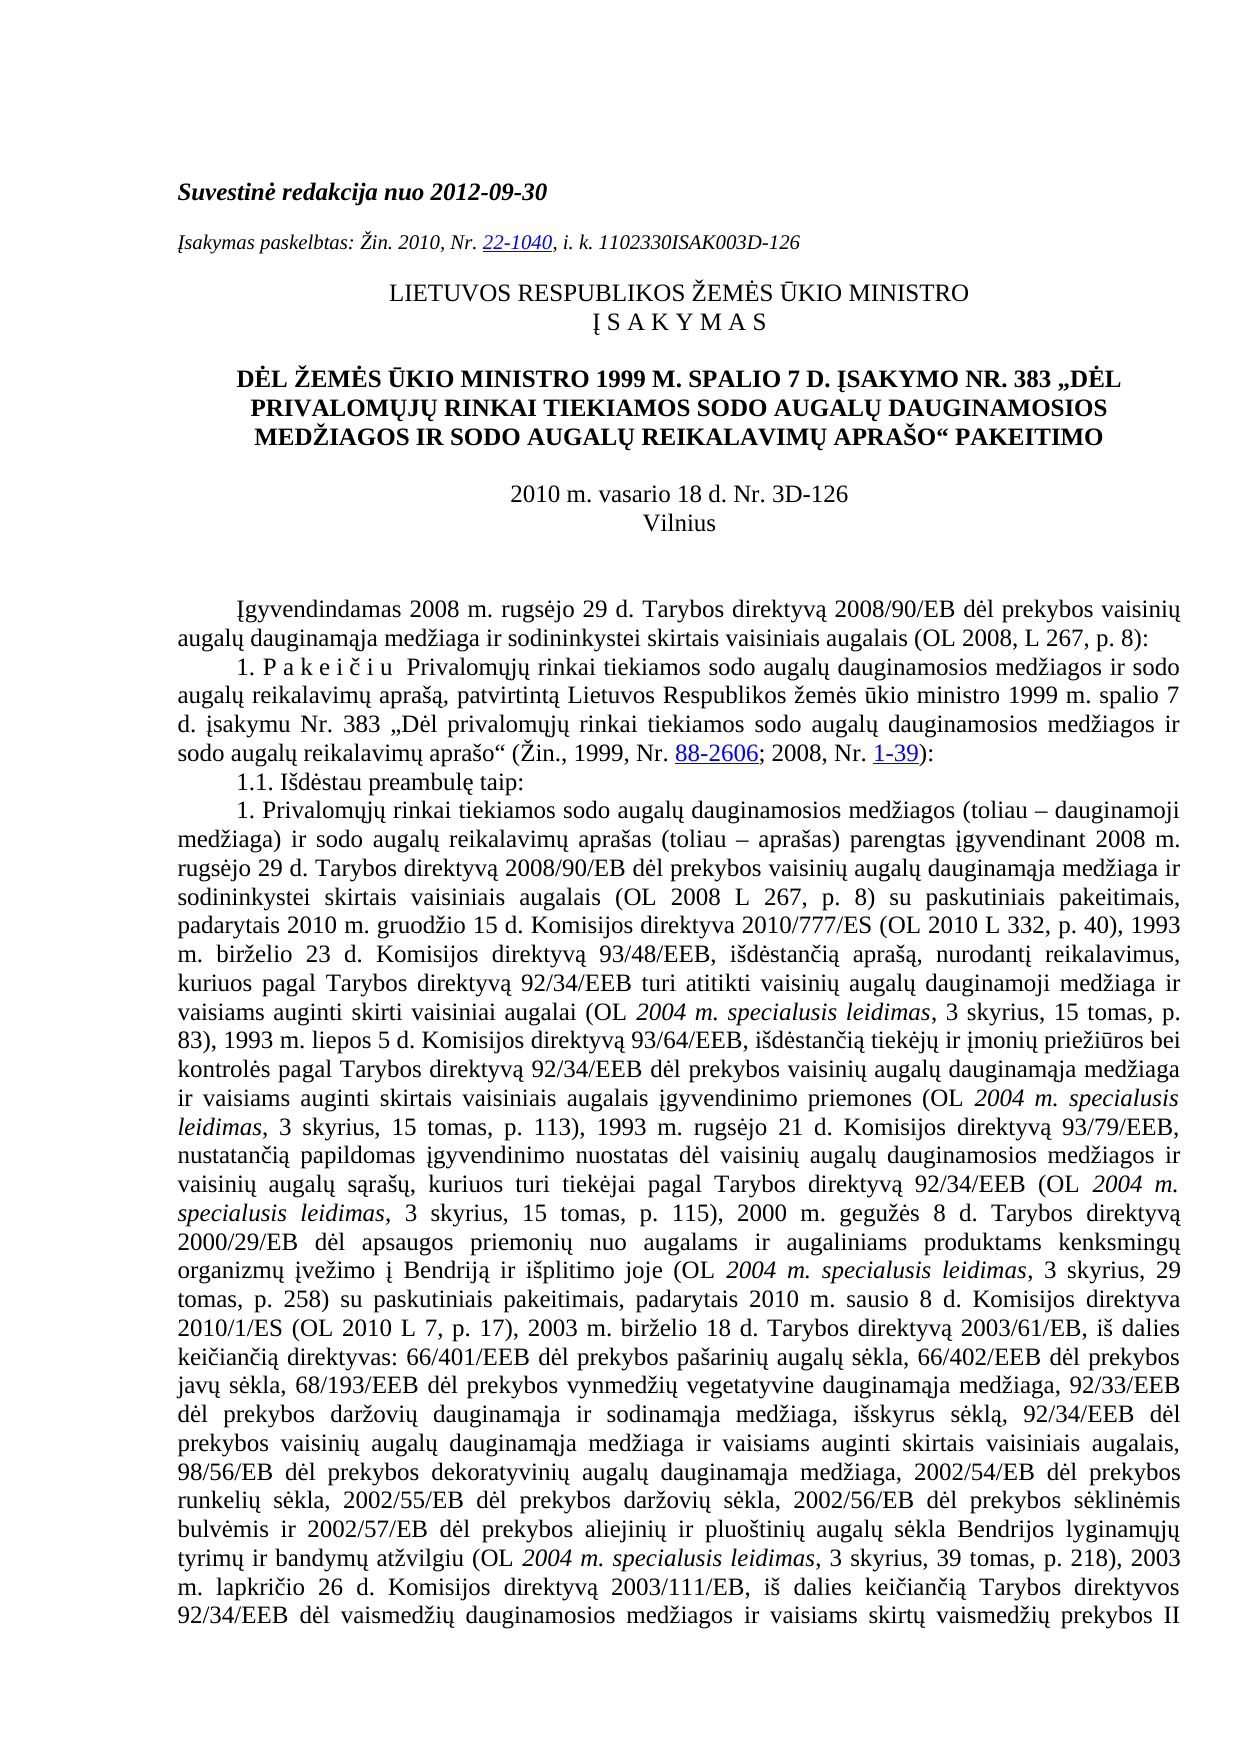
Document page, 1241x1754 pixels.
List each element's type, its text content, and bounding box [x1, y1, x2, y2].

text ĮSAKYMAS [177, 307, 1181, 336]
text 1.1. Išdėstau preambulę taip: [177, 767, 1181, 796]
text LIETUVOS RESPUBLIKOS ŽEMĖS ŪKIO MINISTRO [177, 278, 1181, 307]
text 1. Privalomųjų rinkai tiekiamos sodo augalų dauginamosios medžiagos (toliau – dauginamoji medžiaga) ir sodo augalų reikalavimų aprašas (toliau – aprašas) parengtas įgyvendinant 2008 m. rugsėjo 29 d. Tarybos direktyvą 2008/90/EB dėl prekybos vaisinių augalų dauginamąja medžiaga ir sodininkystei skirtais vaisiniais augalais (OL 2008 L 267, p. 8) su paskutiniais pakeitimais, padarytais 2010 m. gruodžio 15 d. Komisijos direktyva 2010/777/ES (OL 2010 L 332, p. 40), 1993 m. birželio 23 d. Komisijos direktyvą 93/48/EEB, išdėstančią aprašą, nurodantį reikalavimus, kuriuos pagal Tarybos direktyvą 92/34/EEB turi atitikti vaisinių augalų dauginamoji medžiaga ir vaisiams auginti skirti vaisiniai augalai (OL 2004 m. specialusis leidimas, 3 skyrius, 15 tomas, p. 83), 1993 m. liepos 5 d. Komisijos direktyvą 93/64/EEB, išdėstančią tiekėjų ir įmonių priežiūros bei kontrolės pagal Tarybos direktyvą 92/34/EEB dėl prekybos vaisinių augalų dauginamąja medžiaga ir vaisiams auginti skirtais vaisiniais augalais įgyvendinimo priemones (OL 2004 m. specialusis leidimas, 3 skyrius, 15 tomas, p. 113), 1993 m. rugsėjo 21 d. Komisijos direktyvą 93/79/EEB, nustatančią papildomas įgyvendinimo nuostatas dėl vaisinių augalų dauginamosios medžiagos ir vaisinių augalų sąrašų, kuriuos turi tiekėjai pagal Tarybos direktyvą 92/34/EEB (OL 2004 m. specialusis leidimas, 3 skyrius, 15 tomas, p. 115), 2000 m. gegužės 8 d. Tarybos direktyvą 2000/29/EB dėl apsaugos priemonių nuo augalams ir augaliniams produktams kenksmingų organizmų įvežimo į Bendriją ir išplitimo joje (OL 2004 m. specialusis leidimas, 3 skyrius, 29 tomas, p. 258) su paskutiniais pakeitimais, padarytais 2010 m. sausio 8 d. Komisijos direktyva 2010/1/ES (OL 2010 L 7, p. 17), 2003 m. birželio 18 d. Tarybos direktyvą 2003/61/EB, iš dalies keičiančią direktyvas: 66/401/EEB dėl prekybos pašarinių augalų sėkla, 66/402/EEB dėl prekybos javų sėkla, 68/193/EEB dėl prekybos vynmedžių vegetatyvine dauginamąja medžiaga, 92/33/EEB dėl prekybos daržovių dauginamąja ir sodinamąja medžiaga, išskyrus sėklą, 92/34/EEB dėl prekybos vaisinių augalų dauginamąja medžiaga ir vaisiams auginti skirtais vaisiniais augalais, 98/56/EB dėl prekybos dekoratyvinių augalų dauginamąja medžiaga, 2002/54/EB dėl prekybos runkelių sėkla, 2002/55/EB dėl prekybos daržovių sėkla, 2002/56/EB dėl prekybos sėklinėmis bulvėmis ir 2002/57/EB dėl prekybos aliejinių ir pluoštinių augalų sėkla Bendrijos lyginamųjų tyrimų ir bandymų atžvilgiu (OL 2004 m. specialusis leidimas, 3 skyrius, 39 tomas, p. 218), 2003 m. lapkričio 26 d. Komisijos direktyvą 2003/111/EB, iš dalies keičiančią Tarybos direktyvos 92/34/EEB dėl vaismedžių dauginamosios medžiagos ir vaisiams skirtų vaismedžių prekybos II [177, 796, 1181, 1629]
text Įsakymas paskelbtas: Žin. 2010, Nr. 22-1040, i. k. 1102330ISAK003D-126 [177, 230, 1181, 254]
text Suvestinė redakcija nuo 2012-09-30 [177, 177, 1181, 206]
text Vilnius [177, 508, 1181, 537]
text 2010 m. vasario 18 d. Nr. 3D-126 [177, 479, 1181, 508]
text Įgyvendindamas 2008 m. rugsėjo 29 d. Tarybos direktyvą 2008/90/EB dėl prekybos vaisinių augalų dauginamąja medžiaga ir sodininkystei skirtais vaisiniais augalais (OL 2008, L 267, p. 8): [177, 594, 1181, 652]
text 1. Pakeičiu Privalomųjų rinkai tiekiamos sodo augalų dauginamosios medžiagos ir sodo augalų reikalavimų aprašą, patvirtintą Lietuvos Respublikos žemės ūkio ministro 1999 m. spalio 7 d. įsakymu Nr. 383 „Dėl privalomųjų rinkai tiekiamos sodo augalų dauginamosios medžiagos ir sodo augalų reikalavimų aprašo“ (Žin., 1999, Nr. 88-2606; 2008, Nr. 1-39): [177, 652, 1181, 767]
text DĖL ŽEMĖS ŪKIO MINISTRO 1999 M. SPALIO 7 D. ĮSAKYMO Nr. 383 „DĖL PRIVALOMŲJŲ RINKAI TIEKIAMOS SODO AUGALŲ DAUGINAMOSIOS MEDŽIAGOS IR SODO AUGALŲ REIKALAVIMŲ APRAŠO“ PAKEITIMO [177, 364, 1181, 451]
